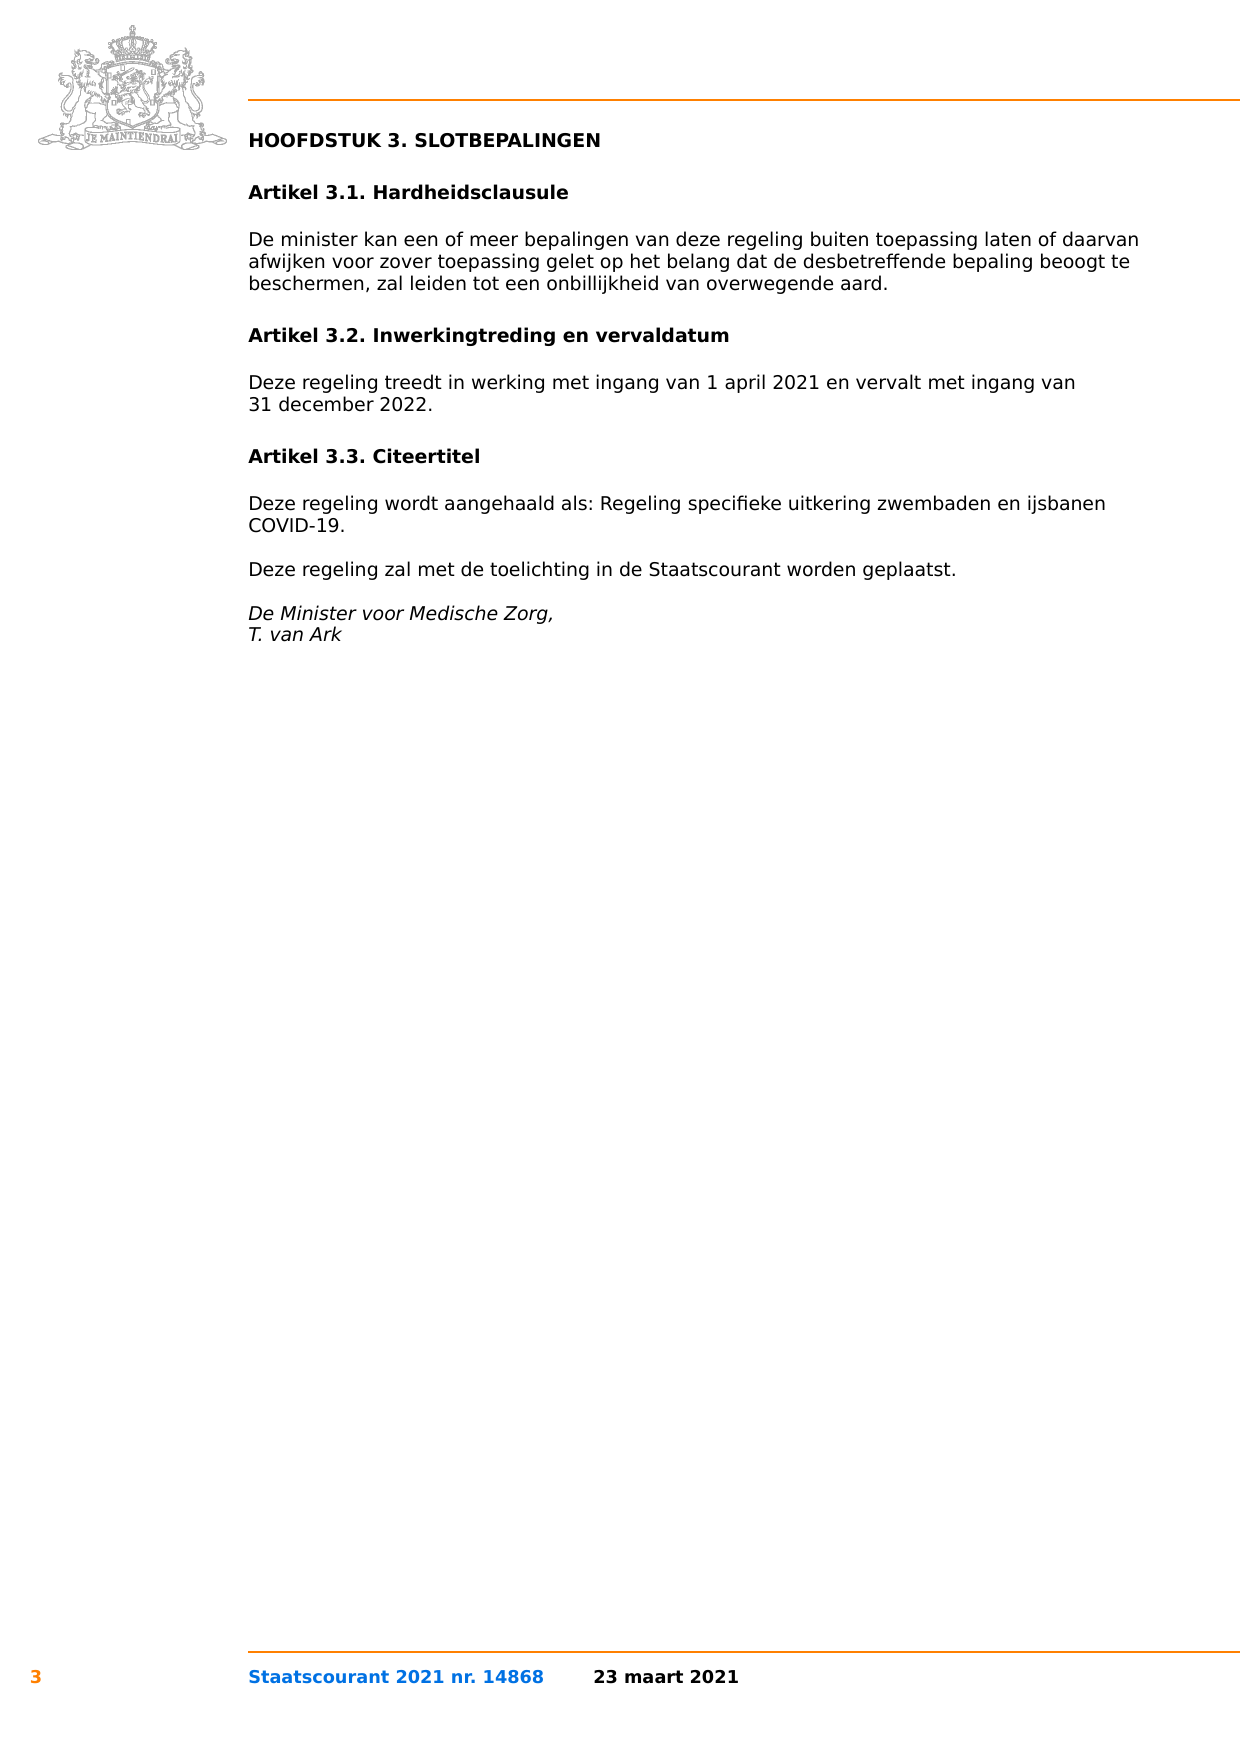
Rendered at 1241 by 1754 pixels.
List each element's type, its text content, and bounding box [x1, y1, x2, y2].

subtitle Artikel 3.2. Inwerkingtreding en vervaldatum [248, 325, 1163, 347]
subtitle Artikel 3.3. Citeertitel [248, 446, 1163, 468]
subtitle HOOFDSTUK 3. SLOTBEPALINGEN [248, 130, 1163, 152]
subtitle Artikel 3.1. Hardheidsclausule [248, 182, 1163, 204]
text De Minister voor Medische Zorg, T. van Ark [248, 602, 1163, 646]
text Deze regeling zal met de toelichting in de Staatscourant worden geplaatst. [248, 558, 1163, 581]
picture [38, 25, 227, 150]
text De minister kan een of meer bepalingen van deze regeling buiten toepassing laten of daarvan afwijken voor zover toepassing gelet op het belang dat de desbetreffende bepaling beoogt te beschermen, zal leiden tot een onbillijkheid van overwegende aard. [248, 229, 1163, 295]
text Deze regeling wordt aangehaald als: Regeling specifieke uitkering zwembaden en ijsbanen COVID-19. [248, 493, 1163, 537]
text Deze regeling treedt in werking met ingang van 1 april 2021 en vervalt met ingang van 31 december 2022. [248, 372, 1163, 416]
